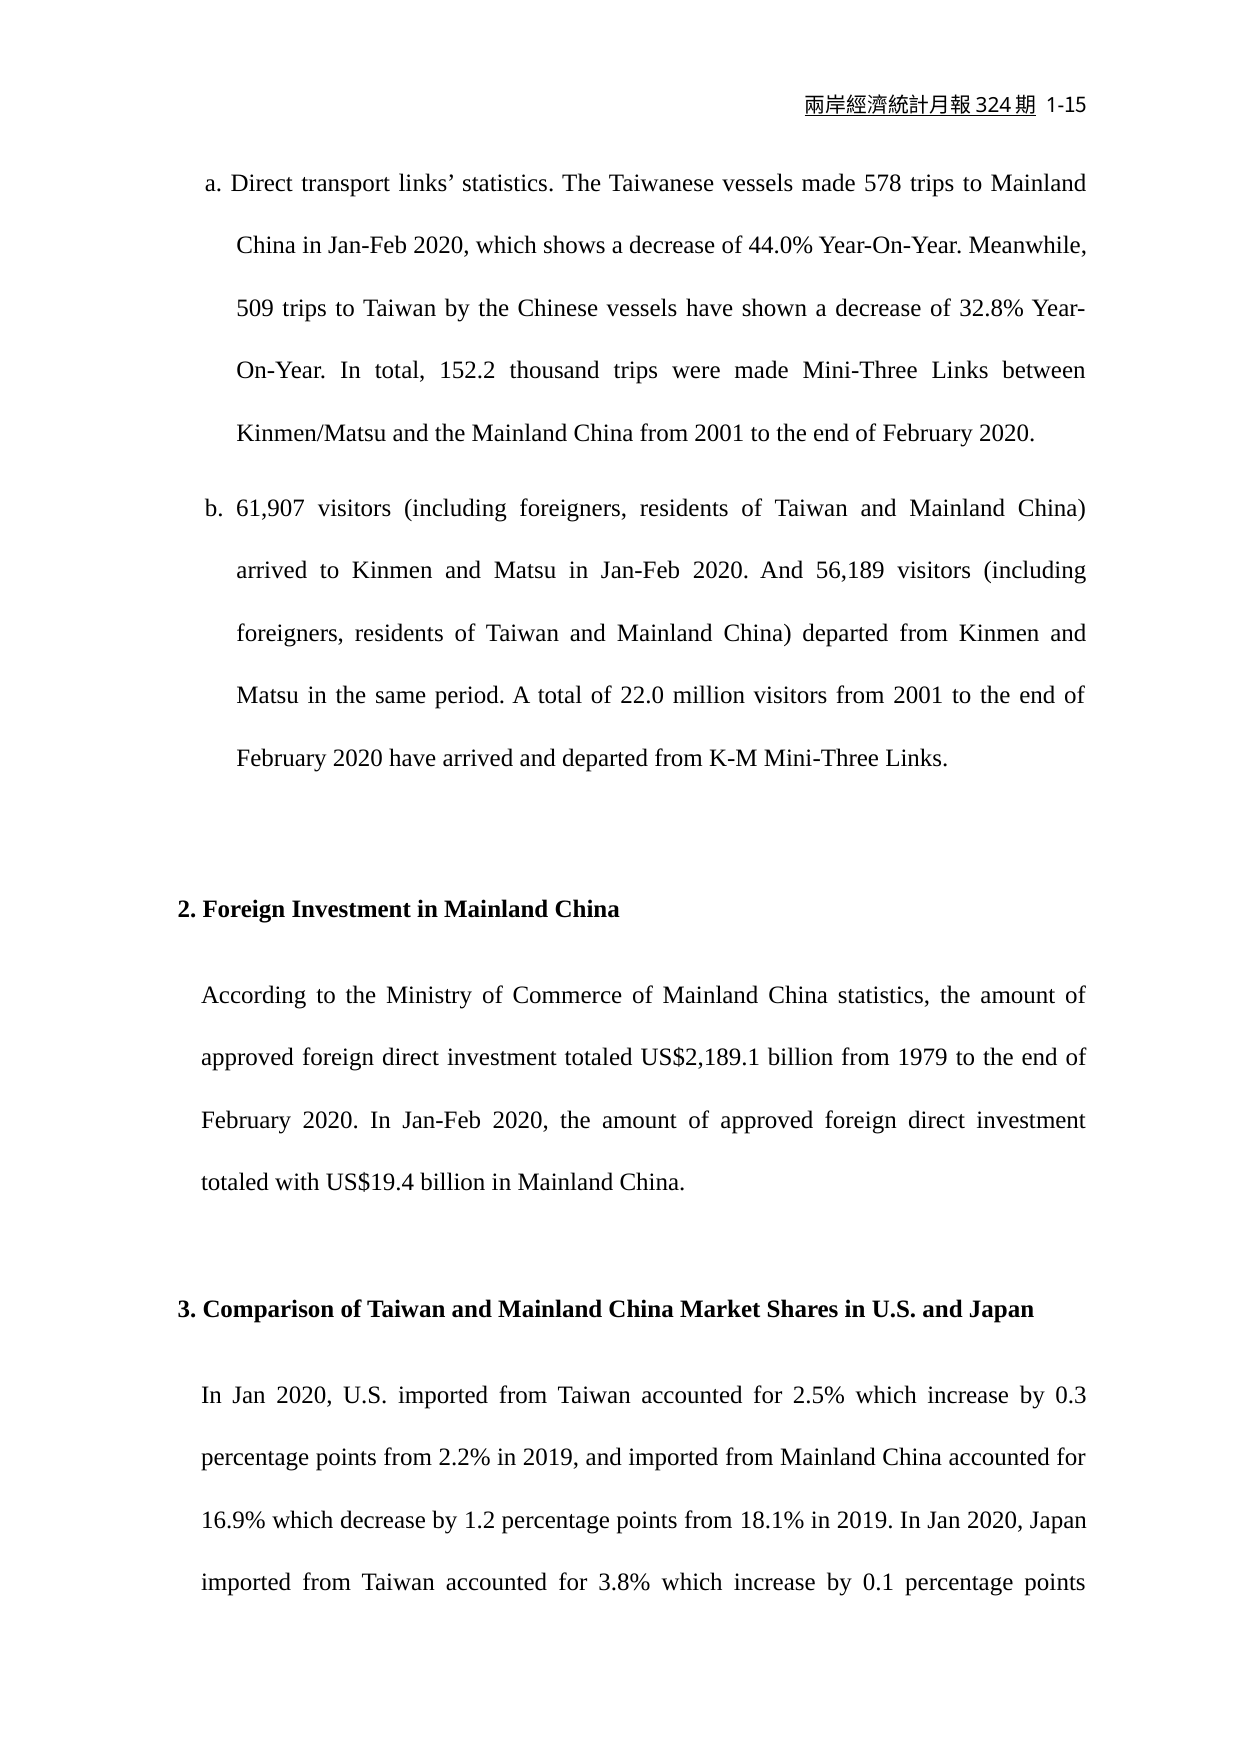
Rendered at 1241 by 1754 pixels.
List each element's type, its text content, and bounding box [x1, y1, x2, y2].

text In Jan 2020, U.S. imported from Taiwan accounted for 2.5% which increase by 0.3 percentage points from 2.2% in 2019, and imported from Mainland China accounted for 16.9% which decrease by 1.2 percentage points from 18.1% in 2019. In Jan 2020, Japan imported from Taiwan accounted for 3.8% which increase by 0.1 percentage points [201, 1352, 1087, 1602]
text 3. Comparison of Taiwan and Mainland China Market Shares in U.S. and Japan [177, 1277, 1087, 1327]
text 2. Foreign Investment in Mainland China [177, 877, 1087, 927]
text b. 61,907 visitors (including foreigners, residents of Taiwan and Mainland China) arrived to Kinmen and Matsu in Jan-Feb 2020. And 56,189 visitors (including foreigners, residents of Taiwan and Mainland China) departed from Kinmen and Matsu in the same period. A total of 22.0 million visitors from 2001 to the end of February 2020 have arrived and departed from K-M Mini-Three Links. [204, 466, 1087, 778]
text a. Direct transport links’ statistics. The Taiwanese vessels made 578 trips to Mainland China in Jan-Feb 2020, which shows a decrease of 44.0% Year-On-Year. Meanwhile, 509 trips to Taiwan by the Chinese vessels have shown a decrease of 32.8% Year-On-Year. In total, 152.2 thousand trips were made Mini-Three Links between Kinmen/Matsu and the Mainland China from 2001 to the end of February 2020. [204, 141, 1087, 453]
text According to the Ministry of Commerce of Mainland China statistics, the amount of approved foreign direct investment totaled US$2,189.1 billion from 1979 to the end of February 2020. In Jan-Feb 2020, the amount of approved foreign direct investment totaled with US$19.4 billion in Mainland China. [201, 952, 1087, 1202]
